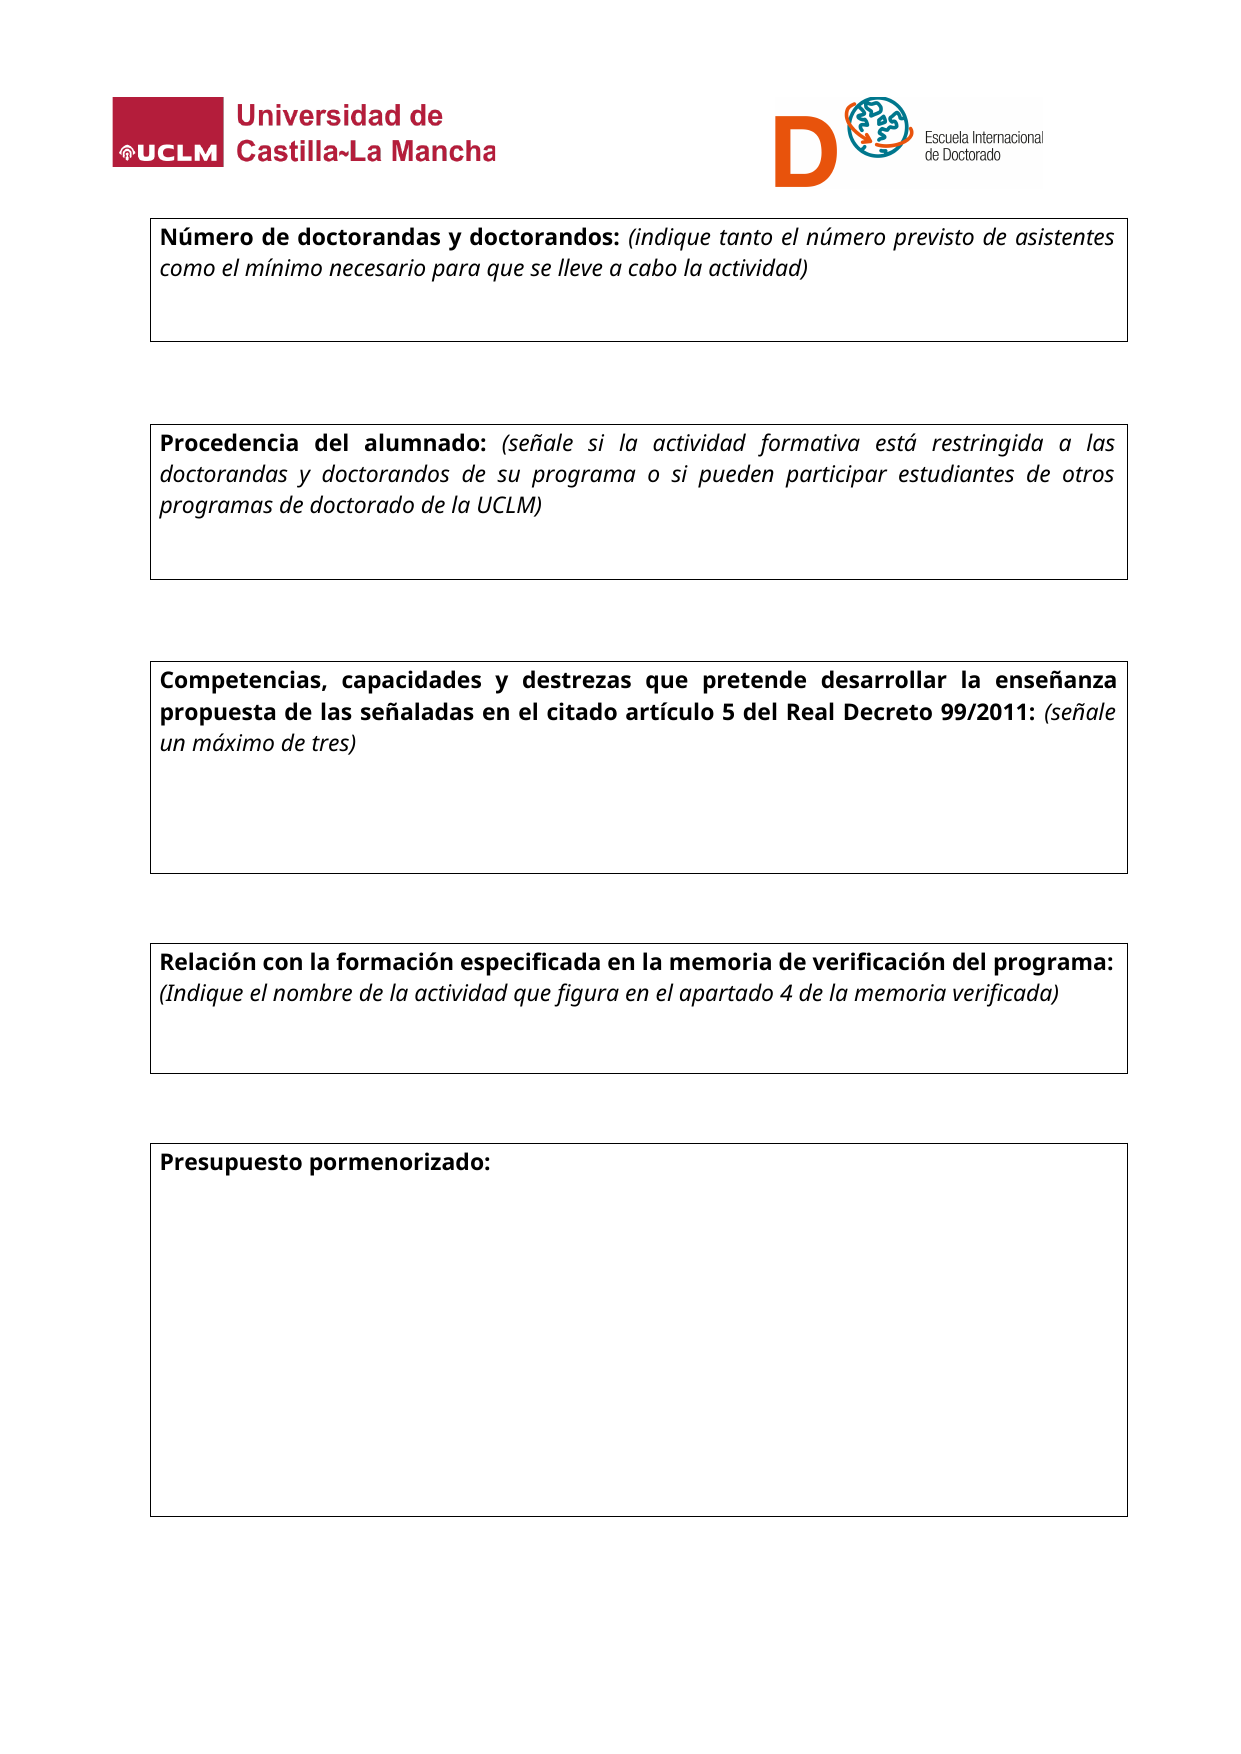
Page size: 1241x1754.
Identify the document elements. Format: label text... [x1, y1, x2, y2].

text (Indique el nombre de la actividad que figura en el apartado 4 de la memoria verificada) [151, 974, 1127, 1008]
text Procedencia del alumnado: (señale si la actividad formativa está restringida a las doctorandas y doctorandos de su programa o si pueden participar estudiantes de otros programas de doctorado de la UCLM) [151, 425, 1127, 521]
text Presupuesto pormenorizado: [151, 1144, 1127, 1177]
text Competencias, capacidades y destrezas que pretende desarrollar la enseñanza propuesta de las señaladas en el citado artículo 5 del Real Decreto 99/2011: (señale un máximo de tres) [151, 662, 1127, 758]
text Relación con la formación especificada en la memoria de verificación del programa: [151, 944, 1127, 974]
text Número de doctorandas y doctorandos: (indique tanto el número previsto de asistentes como el mínimo necesario para que se lleve a cabo la actividad) [151, 219, 1127, 283]
